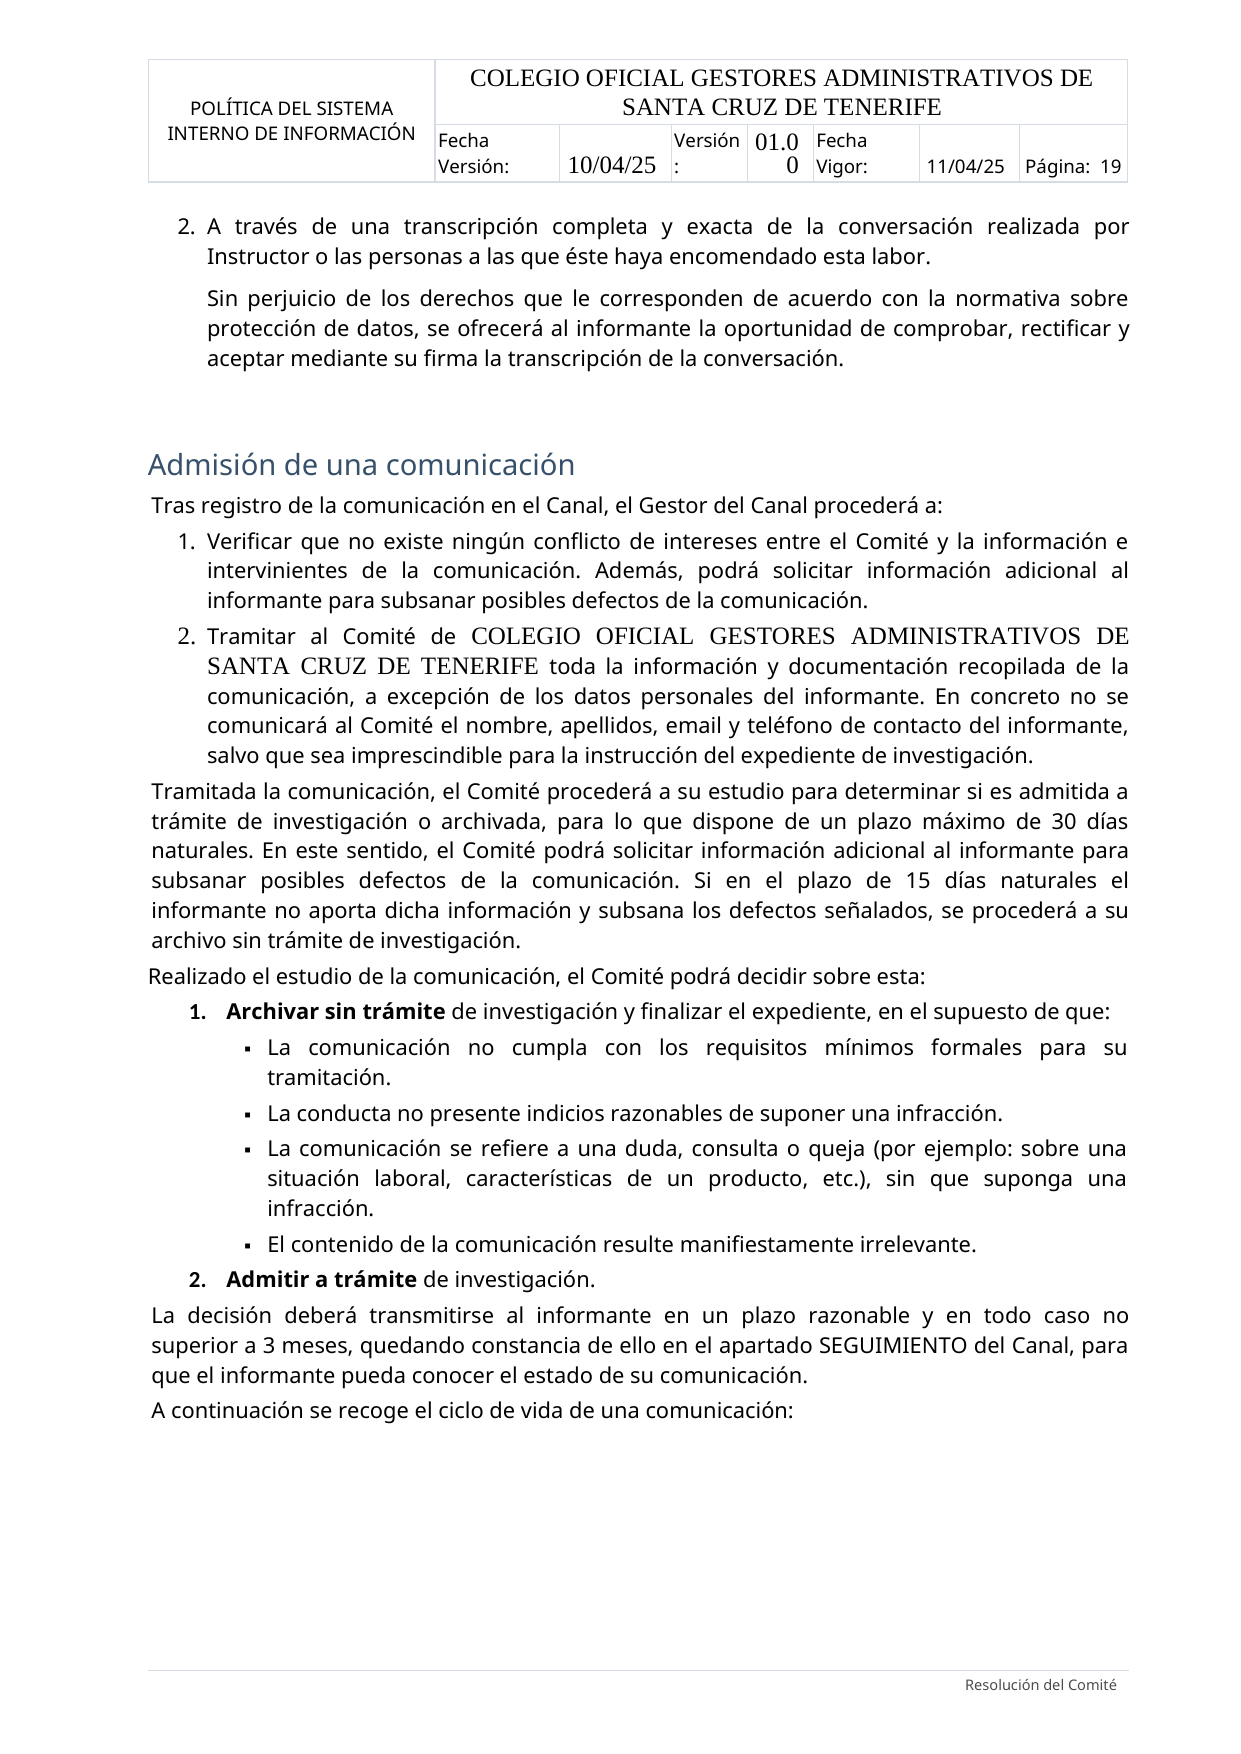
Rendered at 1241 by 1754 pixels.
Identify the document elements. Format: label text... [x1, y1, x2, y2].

subtitle Admisión de una comunicación [148, 444, 1128, 484]
list Tramitar al Comité de COLEGIO OFICIAL GESTORES ADMINISTRATIVOS DE SANTA CRUZ DE TENERIFE toda la información y documentación recopilada de la comunicación, a excepción de los datos personales del informante. En concreto no se comunicará al Comité el nombre, apellidos, email y teléfono de contacto del informante, salvo que sea imprescindible para la instrucción del expediente de investigación. [177, 621, 1130, 770]
text Tras registro de la comunicación en el Canal, el Gestor del Canal procederá a: [151, 490, 1130, 520]
list La conducta no presente indicios razonables de suponer una infracción. [243, 1098, 1128, 1127]
list A través de una transcripción completa y exacta de la conversación realizada por Instructor o las personas a las que éste haya encomendado esta labor. [177, 211, 1130, 271]
list La comunicación no cumpla con los requisitos mínimos formales para su tramitación. [243, 1032, 1128, 1092]
list Admitir a trámite de investigación. [189, 1264, 1128, 1294]
list Verificar que no existe ningún conflicto de intereses entre el Comité y la información e intervinientes de la comunicación. Además, podrá solicitar información adicional al informante para subsanar posibles defectos de la comunicación. [177, 526, 1130, 615]
text La decisión deberá transmitirse al informante en un plazo razonable y en todo caso no superior a 3 meses, quedando constancia de ello en el apartado SEGUIMIENTO del Canal, para que el informante pueda conocer el estado de su comunicación. [151, 1300, 1130, 1389]
text A continuación se recoge el ciclo de vida de una comunicación: [151, 1395, 1130, 1425]
list Archivar sin trámite de investigación y finalizar el expediente, en el supuesto de que: [189, 996, 1128, 1026]
text Realizado el estudio de la comunicación, el Comité podrá decidir sobre esta: [148, 961, 1130, 990]
list El contenido de la comunicación resulte manifiestamente irrelevante. [243, 1229, 1128, 1258]
list La comunicación se refiere a una duda, consulta o queja (por ejemplo: sobre una situación laboral, características de un producto, etc.), sin que suponga una infracción. [243, 1133, 1128, 1223]
text Tramitada la comunicación, el Comité procederá a su estudio para determinar si es admitida a trámite de investigación o archivada, para lo que dispone de un plazo máximo de 30 días naturales. En este sentido, el Comité podrá solicitar información adicional al informante para subsanar posibles defectos de la comunicación. Si en el plazo de 15 días naturales el informante no aporta dicha información y subsana los defectos señalados, se procederá a su archivo sin trámite de investigación. [151, 776, 1130, 955]
text Sin perjuicio de los derechos que le corresponden de acuerdo con la normativa sobre protección de datos, se ofrecerá al informante la oportunidad de comprobar, rectificar y aceptar mediante su firma la transcripción de la conversación. [207, 283, 1130, 373]
